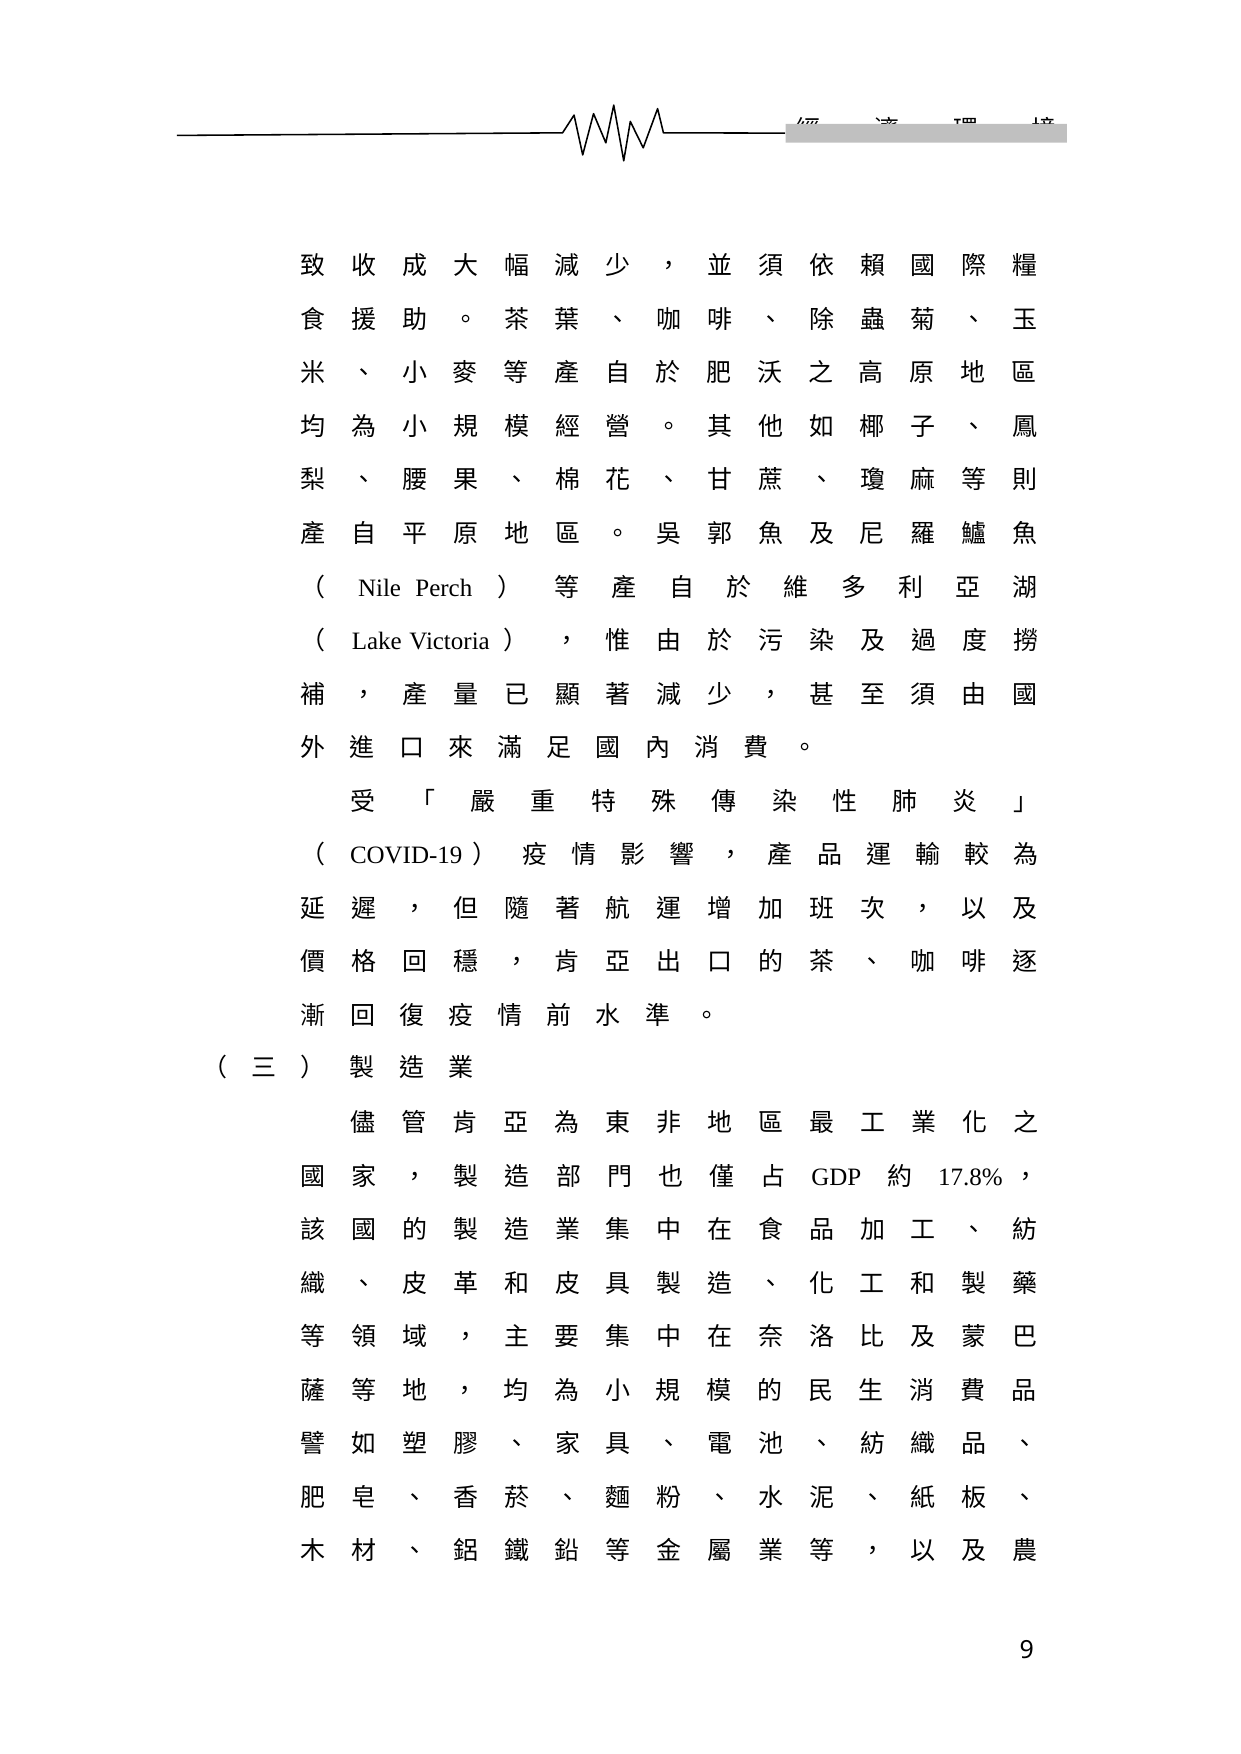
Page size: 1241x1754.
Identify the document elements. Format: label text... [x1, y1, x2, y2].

text 儘管肯亞為東非地區最工業化之國家，製造部門也僅占GDP約17.8%，該國的製造業集中在食品加工、紡織、皮革和皮具製造、化工和製藥等領域，主要集中在奈洛比及蒙巴薩等地，均為小規模的民生消費品，譬如塑膠、家具、電池、紡織品、肥皂、香菸、麵粉、水泥、紙板、木材、鋁鐵鉛等金屬業等，以及農產品加工業，如玉米粉、麵粉、甘蔗製糖、乳類、啤酒，其他還有螢石（fluorspar）、蘇打粉、除蟲菊等。肯亞在蒙巴薩有煉油廠，除了供內需外，也輸往烏干達，但由於缺乏規模效益及設備老舊不堪，外資以不具商業價值為由拒絕肯亞政府之更新要求。由於缺乏經濟規模、能源成本偏高、基礎設施不足，本地製造產品不具國際競爭力。肯亞的食品加工業是最大的製造業部門之一，包括穀物加工、肉類加工、乳製品、飲料和糖果等產品。該國的紡織業和皮革製品業也是重要的製造業部門，包括紡織品、成衣、皮革和鞋類等產品。此外，該國還有一些新興的製造業部門，如製藥和化學製品。肯亞政府致力於推動該國製造業的發展，包括提供稅收優惠、投資環境優化、基礎設施建設和技術支持等。然而，該國的製造業仍面臨著一些挑戰，如能源和水資源不足、基礎設施落後、市場規模小等。 [276, 1094, 1063, 1576]
text 肯亞由於乾旱氣候，僅有15%可耕地，但農業部門仍繼續主導肯亞之經濟，計有高達75%人口以耕種為生，在1980年代甚至高達80%。農業、漁業及森林業合計占GDP之34.5%以及出口之50%，主要為茶葉、花卉蔬果及咖啡，其中花卉及蔬菜主要係空運至荷蘭及英國等歐洲市場，並標榜來自「自然陽光下之肯亞」（Sunny Kenya），以有別於歐洲當地農產品之來自溫室培育。惟由於空運產生二氧化碳之排放，在全球氣候暖化之爭議中，也引起環保人士之抗議。肯亞人民主食玉米受制於乾旱，導致收成大幅減少，並須依賴國際糧食援助。茶葉、咖啡、除蟲菊、玉米、小麥等產自於肥沃之高原地區，均為小規模經營。其他如椰子、鳳梨、腰果、棉花、甘蔗、瓊麻等則產自平原地區。吳郭魚及尼羅鱸魚（Nile Perch）等產自於維多利亞湖（Lake Victoria），惟由於污染及過度撈補，產量已顯著減少，甚至須由國外進口來滿足國內消費。 [276, 237, 1063, 773]
text 受「嚴重特殊傳染性肺炎」（COVID-19）疫情影響，產品運輸較為延遲，但隨著航運增加班次，以及價格回穩，肯亞出口的茶、咖啡逐漸回復疫情前水準。 [276, 773, 1063, 1040]
text （三）製造業 [202, 1040, 1063, 1094]
